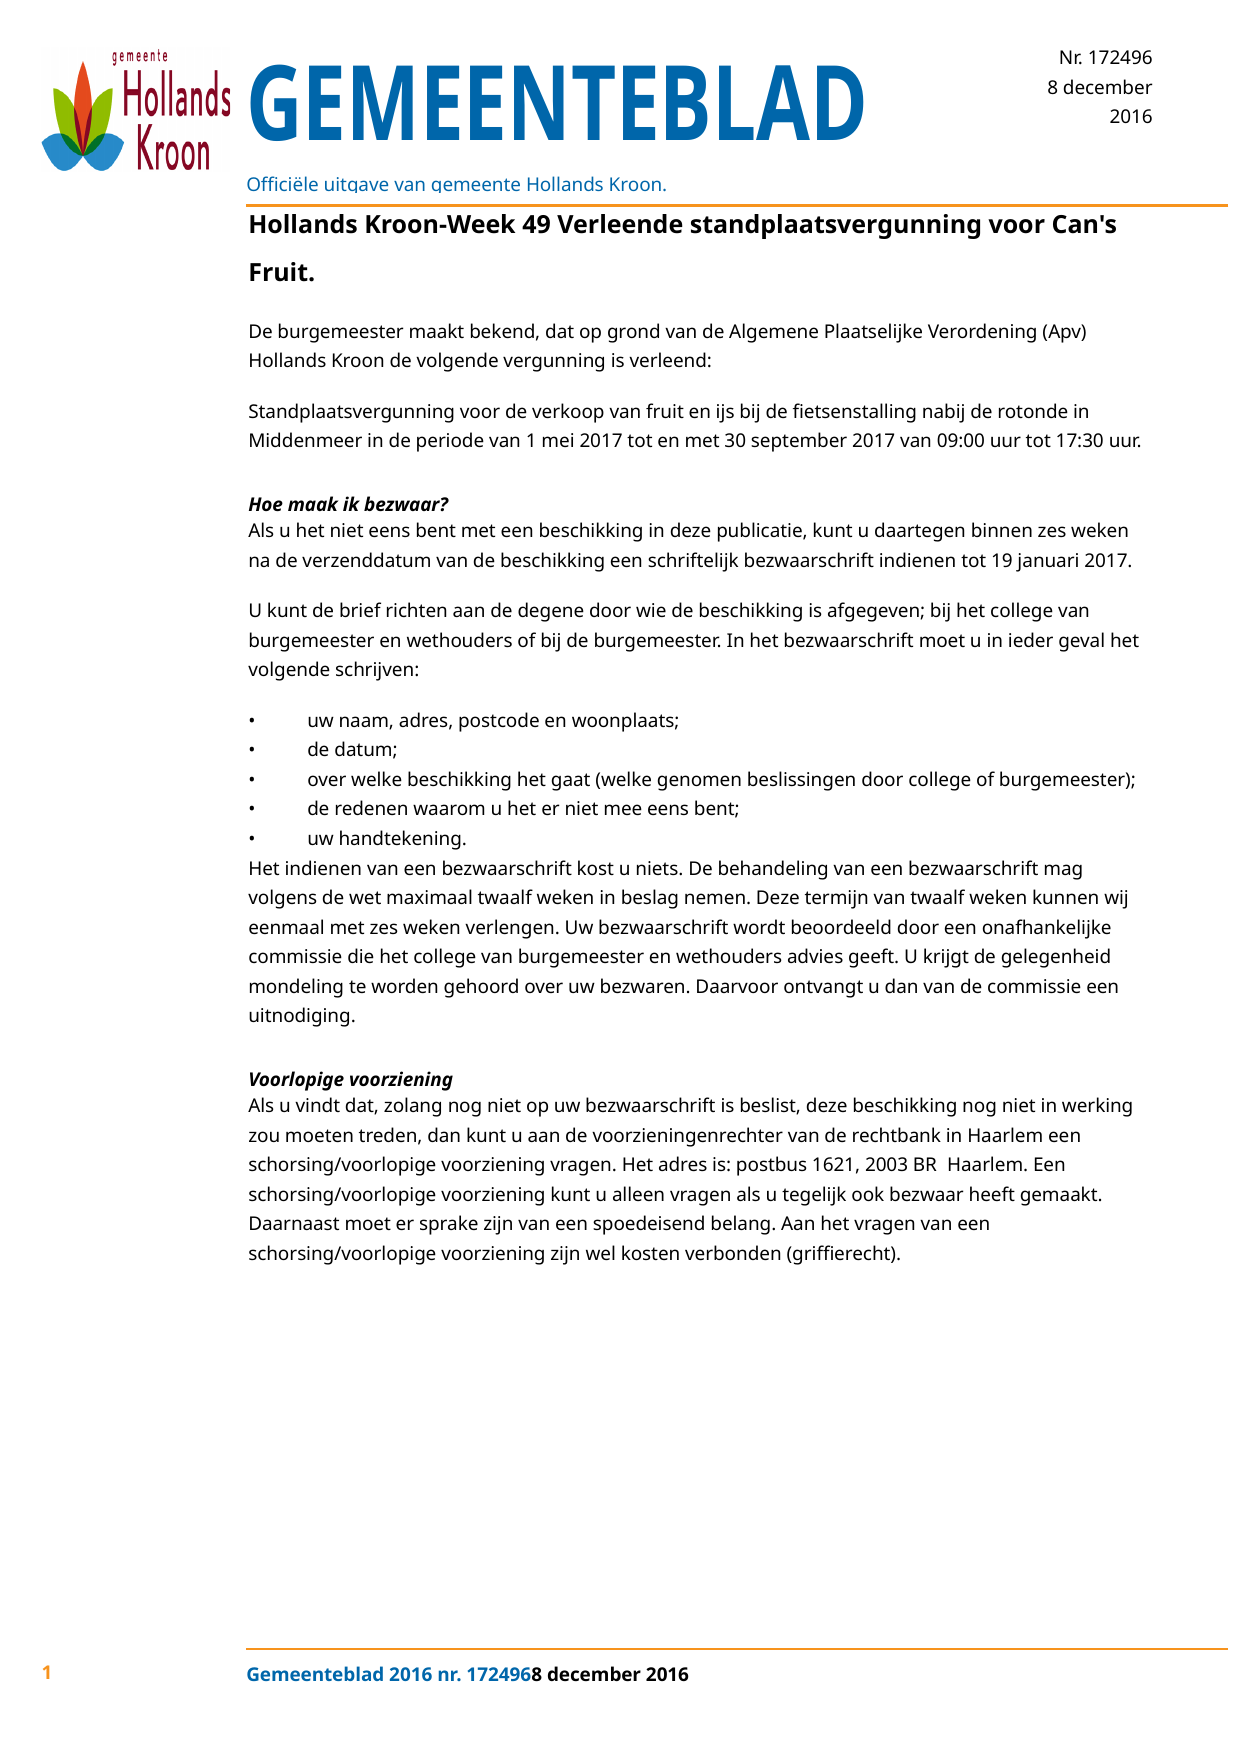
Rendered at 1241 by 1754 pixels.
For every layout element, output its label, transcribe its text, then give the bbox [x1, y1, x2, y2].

text Als u vindt dat, zolang nog niet op uw bezwaarschrift is beslist, deze beschikking nog niet in werking zou moeten treden, dan kunt u aan de voorzieningenrechter van de rechtbank in Haarlem een schorsing/voorlopige voorziening vragen. Het adres is: postbus 1621, 2003 BR Haarlem. Een schorsing/voorlopige voorziening kunt u alleen vragen als u tegelijk ook bezwaar heeft gemaakt. Daarnaast moet er sprake zijn van een spoedeisend belang. Aan het vragen van een schorsing/voorlopige voorziening zijn wel kosten verbonden (griffierecht). [248, 1092, 1152, 1266]
text Hoe maak ik bezwaar? [248, 491, 1152, 517]
list uw handtekening. [248, 825, 1152, 851]
list de datum; [248, 736, 1152, 762]
list over welke beschikking het gaat (welke genomen beslissingen door college of burgemeester); [248, 766, 1152, 792]
list de redenen waarom u het er niet mee eens bent; [248, 796, 1152, 821]
list uw naam, adres, postcode en woonplaats; [248, 707, 1152, 732]
text U kunt de brief richten aan de degene door wie de beschikking is afgegeven; bij het college van burgemeester en wethouders of bij de burgemeester. In het bezwaarschrift moet u in ieder geval het volgende schrijven: [248, 597, 1152, 682]
text De burgemeester maakt bekend, dat op grond van de Algemene Plaatselijke Verordening (Apv) Hollands Kroon de volgende vergunning is verleend: [248, 318, 1152, 373]
text Standplaatsvergunning voor de verkoop van fruit en ijs bij de fietsenstalling nabij de rotonde in Middenmeer in de periode van 1 mei 2017 tot en met 30 september 2017 van 09:00 uur tot 17:30 uur. [248, 398, 1152, 453]
text Het indienen van een bezwaarschrift kost u niets. De behandeling van een bezwaarschrift mag volgens de wet maximaal twaalf weken in beslag nemen. Deze termijn van twaalf weken kunnen wij eenmaal met zes weken verlengen. Uw bezwaarschrift wordt beoordeeld door een onafhankelijke commissie die het college van burgemeester en wethouders advies geeft. U krijgt de gelegenheid mondeling te worden gehoord over uw bezwaren. Daarvoor ontvangt u dan van de commissie een uitnodiging. [248, 855, 1152, 1028]
text Hollands Kroon-Week 49 Verleende standplaatsvergunning voor Can's Fruit. [248, 207, 1152, 288]
text Voorlopige voorziening [248, 1067, 1152, 1092]
text Als u het niet eens bent met een beschikking in deze publicatie, kunt u daartegen binnen zes weken na de verzenddatum van de beschikking een schriftelijk bezwaarschrift indienen tot 19 januari 2017. [248, 517, 1152, 572]
picture [41, 47, 231, 172]
